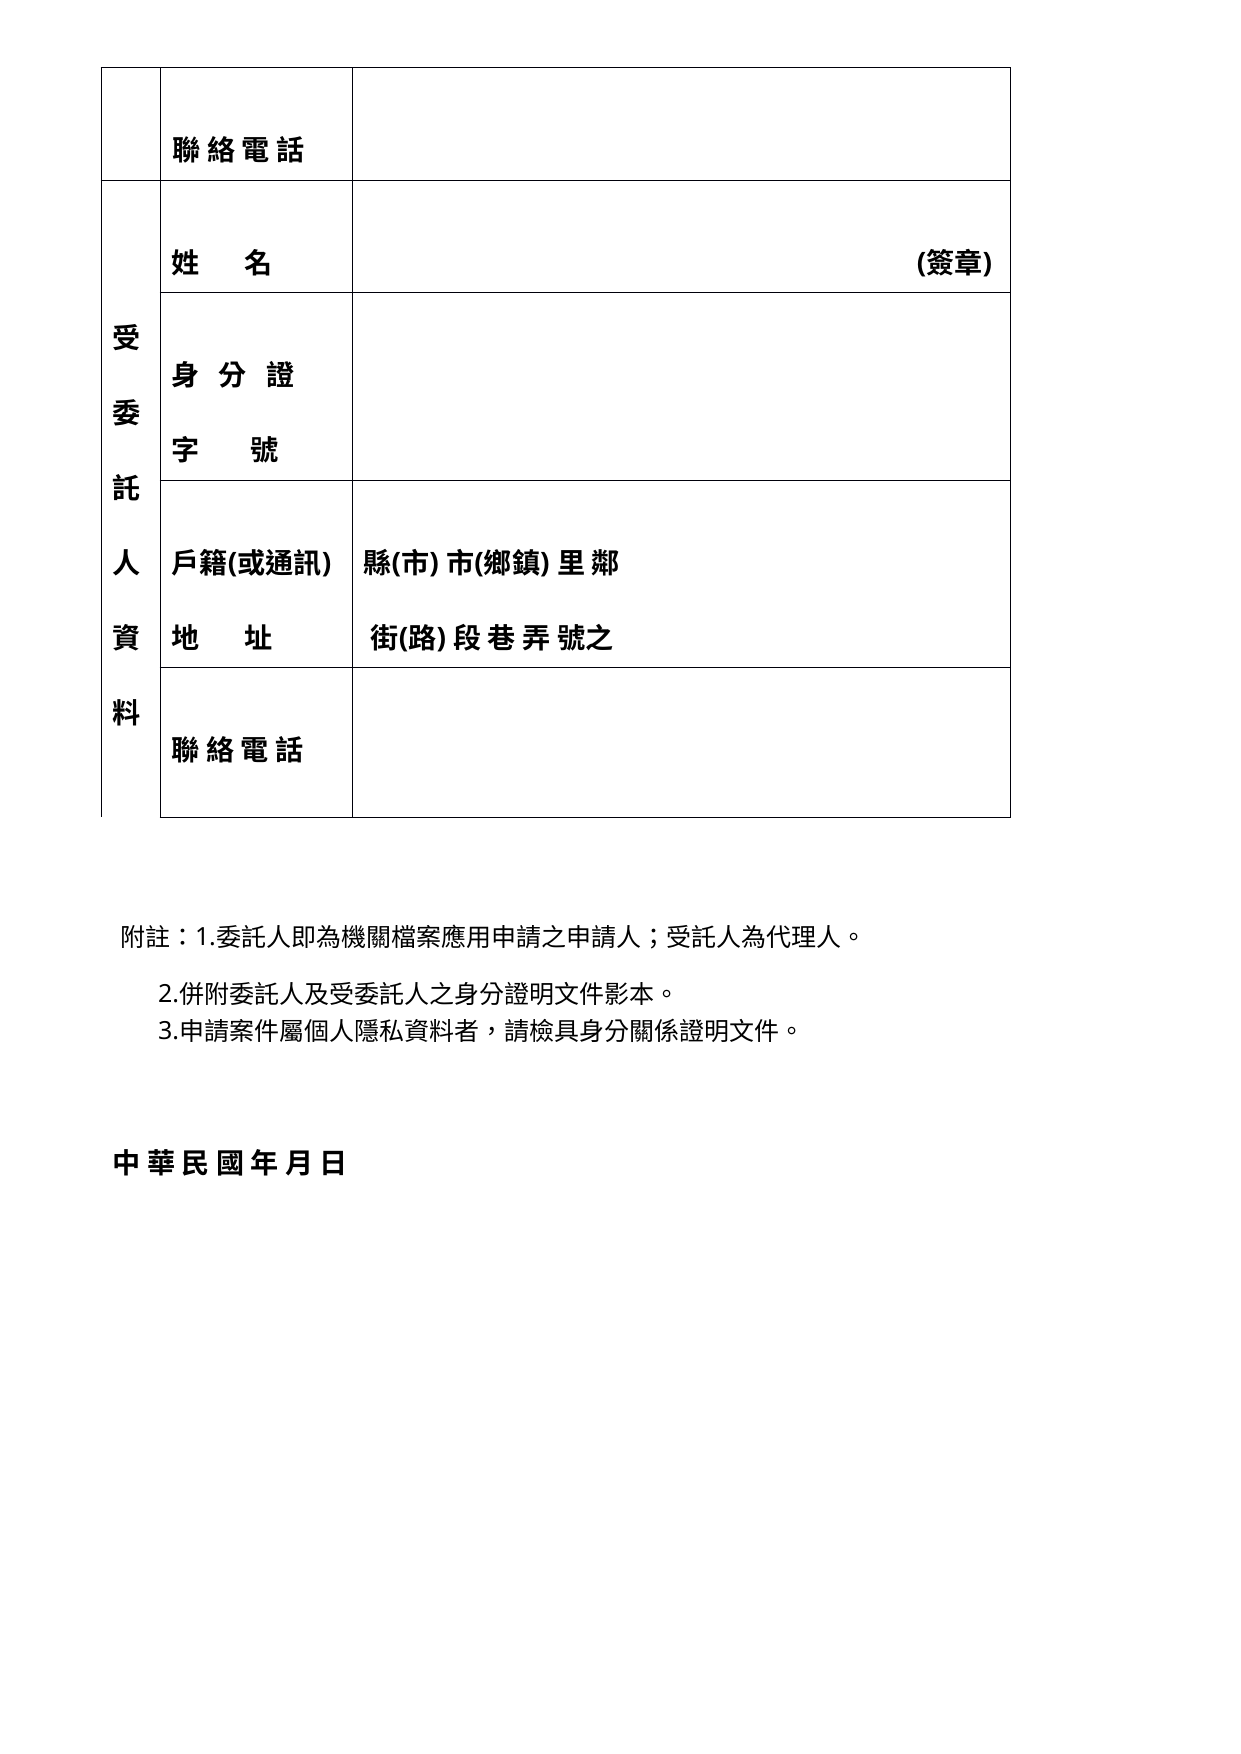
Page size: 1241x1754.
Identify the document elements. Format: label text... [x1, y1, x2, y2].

text 2.併附委託人及受委託人之身分證明文件影本。 [112, 967, 1128, 1005]
table_cell (簽章) [353, 181, 1010, 292]
table_cell 身 分 證 字 號 [161, 293, 352, 480]
table_cell 受 委 託 人 資 料 [102, 181, 160, 817]
table_cell 縣(市) 市(鄉鎮) 里 鄰 街(路) 段 巷 弄 號之 [353, 481, 1010, 667]
table_cell [353, 293, 1010, 480]
table_header [102, 68, 160, 180]
table_cell 聯 絡 電 話 [161, 668, 352, 817]
table_cell [353, 668, 1010, 817]
table_cell 姓 名 [161, 181, 352, 292]
text 中 華 民 國 年 月 日 [112, 1117, 1128, 1192]
text 附註：1.委託人即為機關檔案應用申請之申請人；受託人為代理人。 [112, 892, 1128, 967]
table_cell 聯 絡 電 話 [161, 68, 352, 180]
table_cell 戶籍(或通訊) 地 址 [161, 481, 352, 667]
table_cell [353, 68, 1010, 180]
text 3.申請案件屬個人隱私資料者，請檢具身分關係證明文件。 [112, 1005, 1128, 1042]
